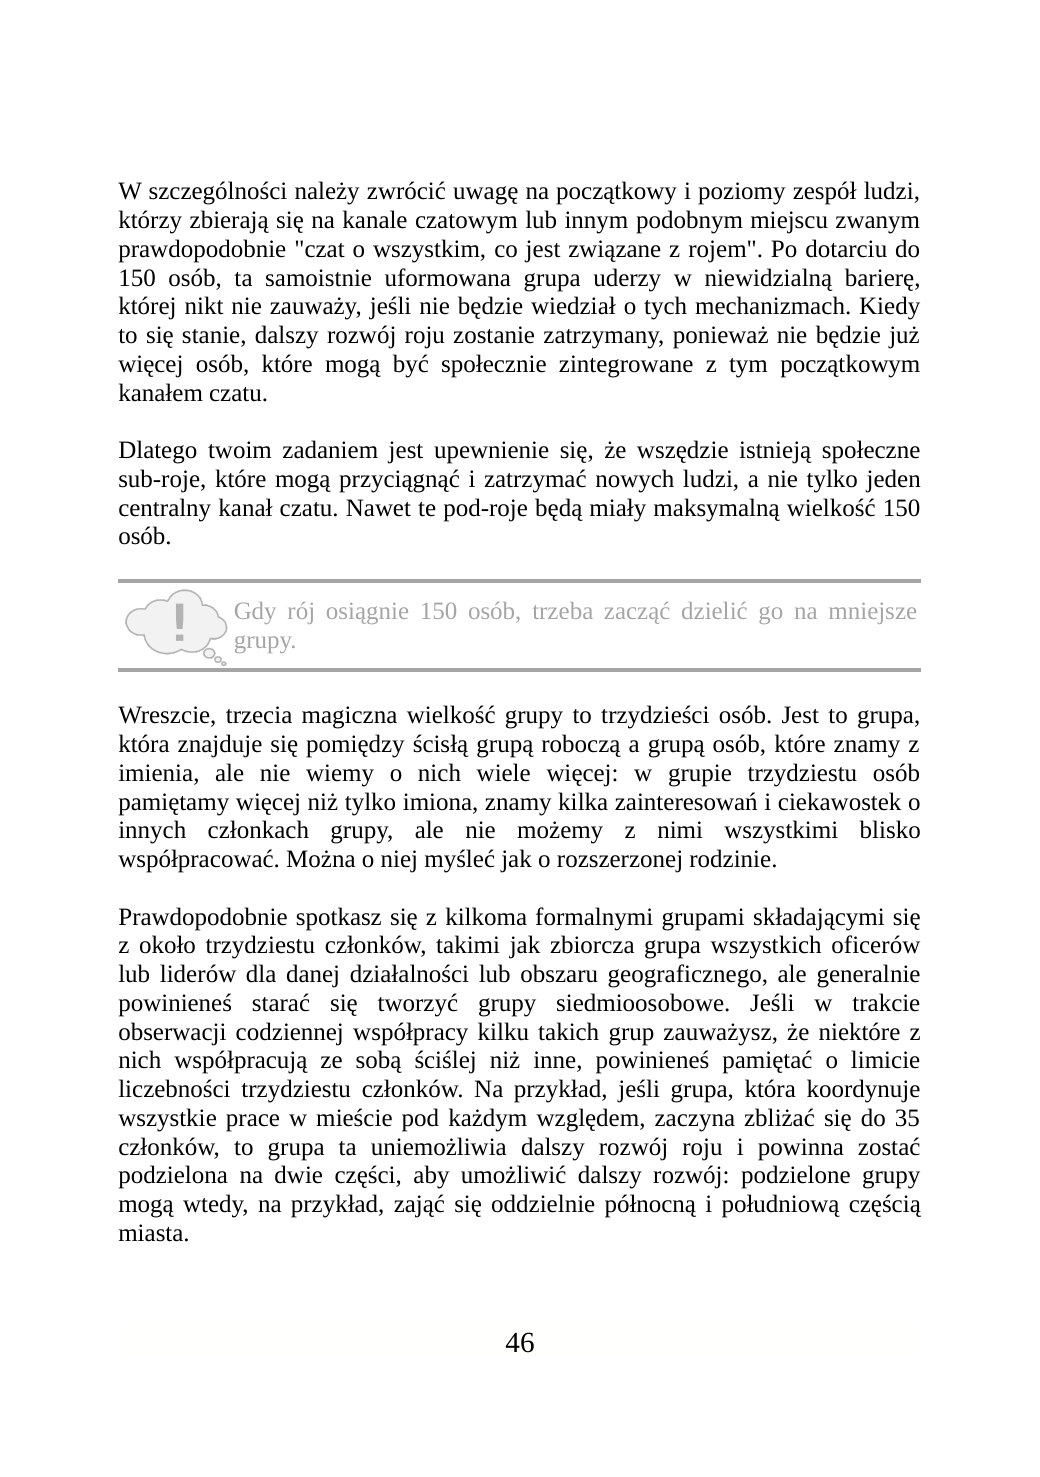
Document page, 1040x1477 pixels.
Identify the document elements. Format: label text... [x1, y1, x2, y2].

text Dlatego twoim zadaniem jest upewnienie się, że wszędzie istnieją społeczne sub-roje, które mogą przyciągnąć i zatrzymać nowych ludzi, a nie tylko jeden centralny kanał czatu. Nawet te pod-roje będą miały maksymalną wielkość 150 osób. [118, 435, 921, 550]
table_header [118, 583, 231, 667]
picture [121, 586, 231, 671]
text W szczególności należy zwrócić uwagę na początkowy i poziomy zespół ludzi, którzy zbierają się na kanale czatowym lub innym podobnym miejscu zwanym prawdopodobnie "czat o wszystkim, co jest związane z rojem". Po dotarciu do 150 osób, ta samoistnie uformowana grupa uderzy w niewidzialną barierę, której nikt nie zauważy, jeśli nie będzie wiedział o tych mechanizmach. Kiedy to się stanie, dalszy rozwój roju zostanie zatrzymany, ponieważ nie będzie już więcej osób, które mogą być społecznie zintegrowane z tym początkowym kanałem czatu. [118, 176, 921, 406]
text Wreszcie, trzecia magiczna wielkość grupy to trzydzieści osób. Jest to grupa, która znajduje się pomiędzy ścisłą grupą roboczą a grupą osób, które znamy z imienia, ale nie wiemy o nich wiele więcej: w grupie trzydziestu osób pamiętamy więcej niż tylko imiona, znamy kilka zainteresowań i ciekawostek o innych członkach grupy, ale nie możemy z nimi wszystkimi blisko współpracować. Można o niej myśleć jak o rozszerzonej rodzinie. [118, 700, 921, 873]
table_header Gdy rój osiągnie 150 osób, trzeba zacząć dzielić go na mniejsze grupy. [231, 583, 921, 667]
text Prawdopodobnie spotkasz się z kilkoma formalnymi grupami składającymi się z około trzydziestu członków, takimi jak zbiorcza grupa wszystkich oficerów lub liderów dla danej działalności lub obszaru geograficznego, ale generalnie powinieneś starać się tworzyć grupy siedmioosobowe. Jeśli w trakcie obserwacji codziennej współpracy kilku takich grup zauważysz, że niektóre z nich współpracują ze sobą ściślej niż inne, powinieneś pamiętać o limicie liczebności trzydziestu członków. Na przykład, jeśli grupa, która koordynuje wszystkie prace w mieście pod każdym względem, zaczyna zbliżać się do 35 członków, to grupa ta uniemożliwia dalszy rozwój roju i powinna zostać podzielona na dwie części, aby umożliwić dalszy rozwój: podzielone grupy mogą wtedy, na przykład, zająć się oddzielnie północną i południową częścią miasta. [118, 902, 921, 1247]
